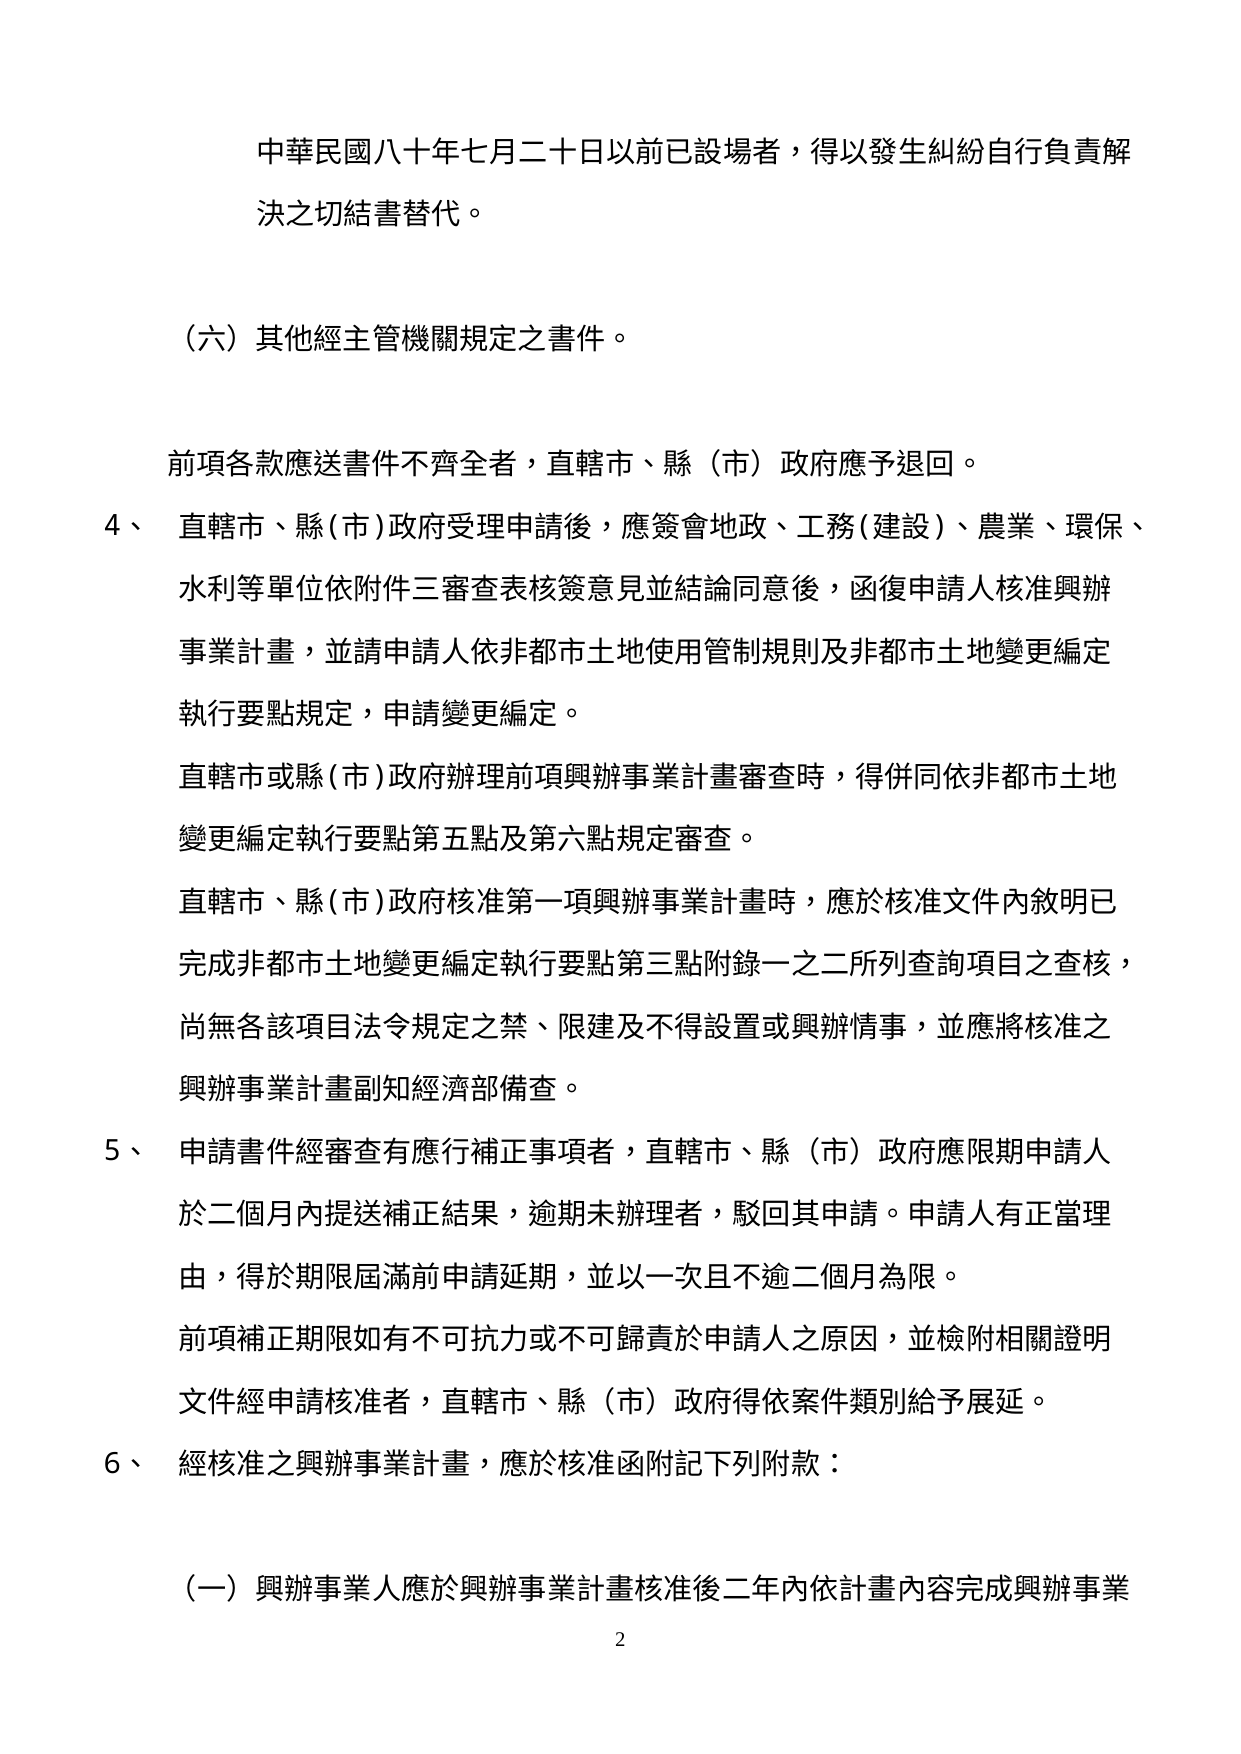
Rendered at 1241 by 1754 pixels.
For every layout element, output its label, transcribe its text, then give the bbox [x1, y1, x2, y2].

list 經核准之興辦事業計畫，應於核准函附記下列附款： [103, 1420, 1137, 1483]
text 直轄市、縣(市)政府核准第一項興辦事業計畫時，應於核准文件內敘明已完成非都市土地變更編定執行要點第三點附錄一之二所列查詢項目之查核，尚無各該項目法令規定之禁、限建及不得設置或興辦情事，並應將核准之興辦事業計畫副知經濟部備查。 [178, 858, 1137, 1108]
text 前項各款應送書件不齊全者，直轄市、縣（市）政府應予退回。 [167, 420, 1137, 483]
text （一）興辦事業人應於興辦事業計畫核准後二年內依計畫內容完成興辦事業 [168, 1545, 1137, 1608]
text 前項補正期限如有不可抗力或不可歸責於申請人之原因，並檢附相關證明文件經申請核准者，直轄市、縣（市）政府得依案件類別給予展延。 [178, 1295, 1137, 1420]
text （五）申請案之收件日(含)以前已存於興辦計畫土地直線距離二百五十公尺以內住家之住戶同意書（直線距離二百五十公尺以內無住家者免附）。中華民國八十年七月二十日以前已設場者，得以發生糾紛自行負責解決之切結書替代。 [168, 108, 1137, 233]
text 直轄市或縣(市)政府辦理前項興辦事業計畫審查時，得併同依非都市土地變更編定執行要點第五點及第六點規定審查。 [178, 733, 1137, 858]
list 直轄市、縣(市)政府受理申請後，應簽會地政、工務(建設)、農業、環保、水利等單位依附件三審查表核簽意見並結論同意後，函復申請人核准興辦事業計畫，並請申請人依非都市土地使用管制規則及非都市土地變更編定執行要點規定，申請變更編定。 [103, 483, 1137, 733]
list 申請書件經審查有應行補正事項者，直轄市、縣（市）政府應限期申請人於二個月內提送補正結果，逾期未辦理者，駁回其申請。申請人有正當理由，得於期限屆滿前申請延期，並以一次且不逾二個月為限。 [103, 1108, 1137, 1295]
text （六）其他經主管機關規定之書件。 [168, 295, 1137, 358]
